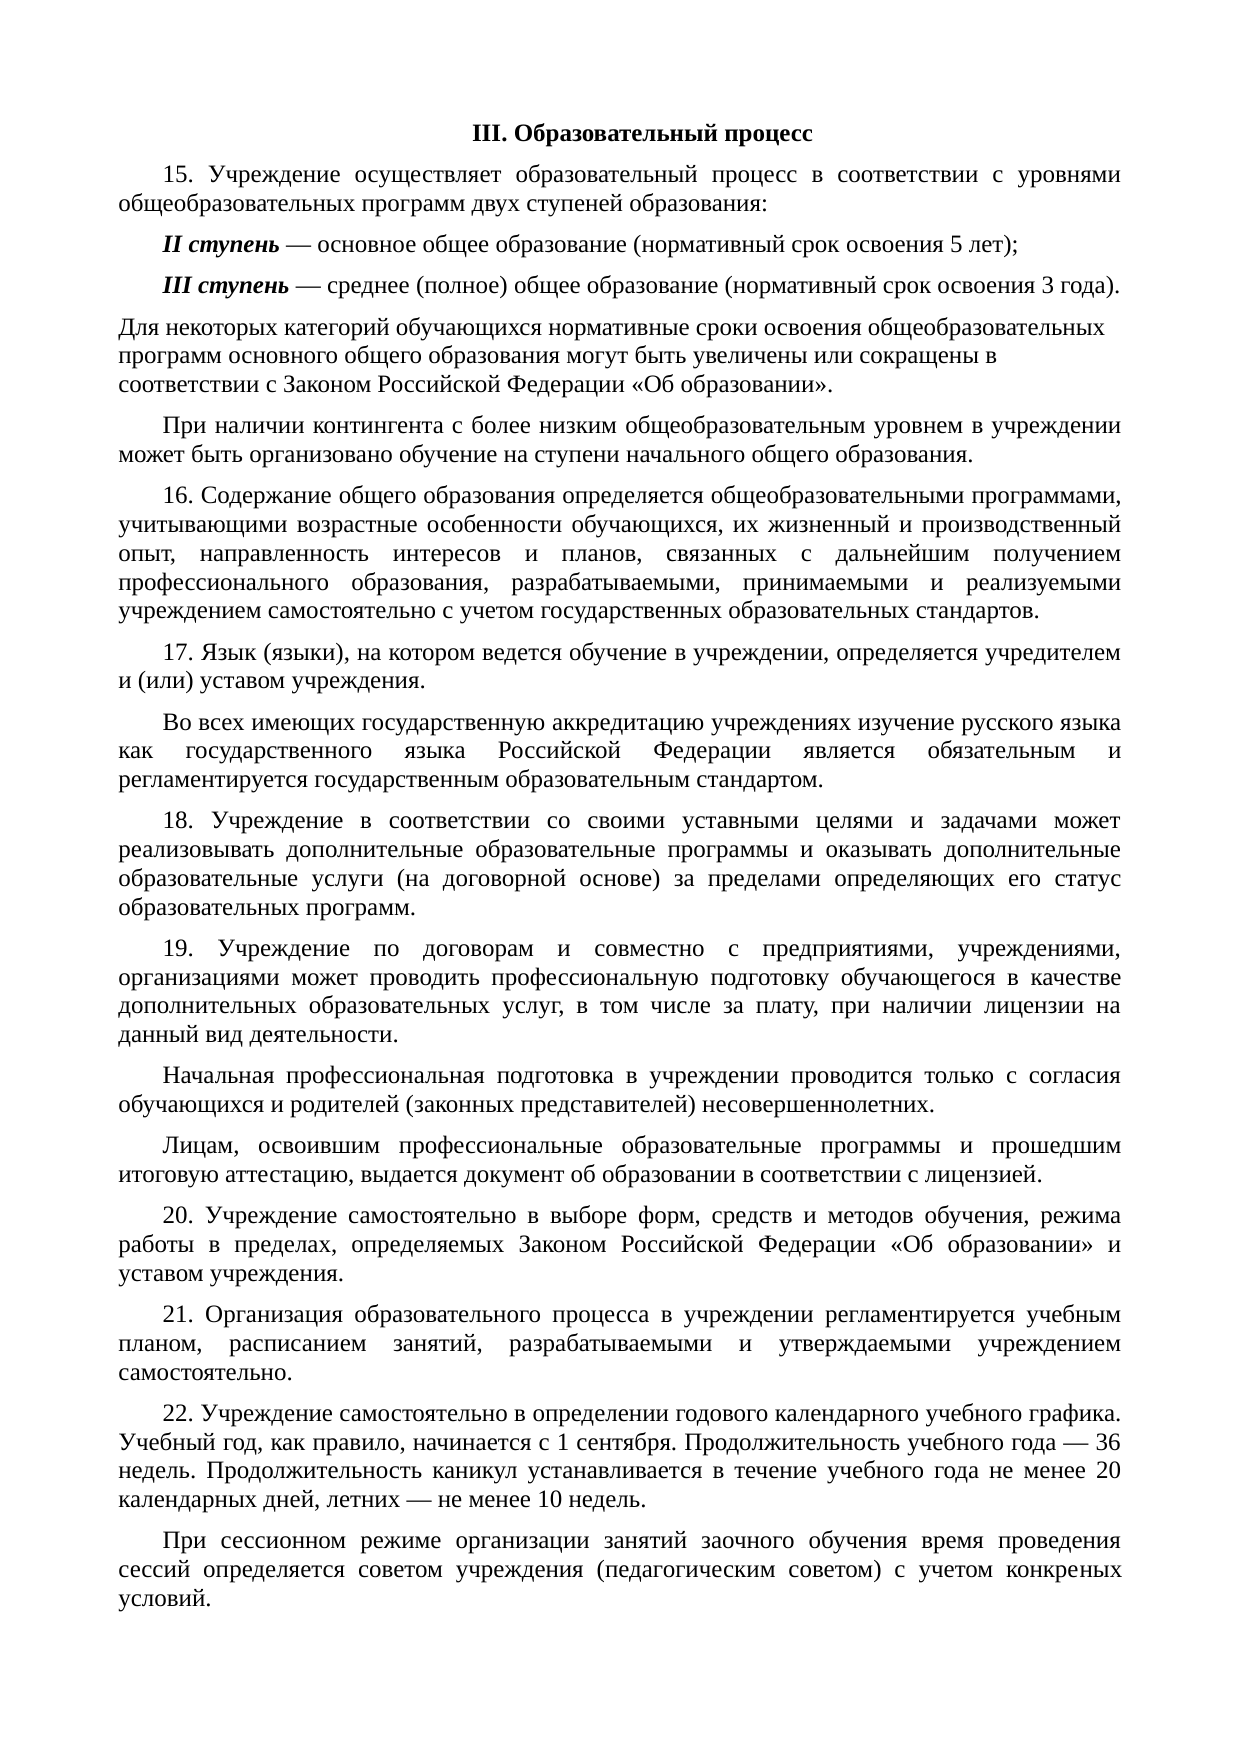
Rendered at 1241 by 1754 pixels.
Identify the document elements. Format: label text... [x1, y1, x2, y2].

text 22. Учреждение самостоятельно в определении годового календарного учебного графика. Учебный год, как правило, начинается с 1 сентября. Продолжительность учебного года — 36 недель. Продолжительность каникул устанавливается в течение учебного года не менее 20 календарных дней, летних — не менее 10 недель. [118, 1398, 1122, 1513]
text Лицам, освоившим профессиональные образовательные программы и прошедшим итоговую аттестацию, выдается документ об образовании в соответствии с лицензией. [118, 1131, 1122, 1188]
text Начальная профессиональная подготовка в учреждении проводится только с согласия обучающихся и родителей (законных представителей) несовершеннолетних. [118, 1061, 1122, 1118]
text При наличии контингента с более низким общеобразовательным уровнем в учреждении может быть организовано обучение на ступени начального общего образования. [118, 411, 1122, 468]
text 17. Язык (языки), на котором ведется обучение в учреждении, определяется учредителем и (или) уставом учреждения. [118, 637, 1122, 694]
text 19. Учреждение по договорам и совместно с предприятиями, учреждениями, организациями может проводить профессиональную подготовку обучающегося в качестве дополнительных образовательных услуг, в том числе за плату, при наличии лицензии на данный вид деятельности. [118, 933, 1122, 1048]
text 21. Организация образовательного процесса в учреждении регламентируется учебным планом, расписанием занятий, разрабатываемыми и утверждаемыми учреждением самостоятельно. [118, 1299, 1122, 1386]
text Во всех имеющих государственную аккредитацию учреждениях изучение русского языка как государственного языка Российской Федерации является обязательным и регламентируется государственным образовательным стандартом. [118, 707, 1122, 793]
text 20. Учреждение самостоятельно в выборе форм, средств и методов обучения, режима работы в пределах, определяемых Законом Российской Федерации «Об образовании» и уставом учреждения. [118, 1201, 1122, 1287]
text Для некоторых категорий обучающихся нормативные сроки освоения общеобразовательных программ основного общего образования могут быть увеличены или сокращены в соответствии с Законом Российской Федерации «Об образовании». [118, 312, 1122, 398]
text 16. Содержание общего образования определяется общеобразовательными программами, учитывающими возрастные особенности обучающихся, их жизненный и производственный опыт, направленность интересов и планов, связанных с дальнейшим получением профессионального образования, разрабатываемыми, принимаемыми и реализуемыми учреждением самостоятельно с учетом государственных образовательных стандартов. [118, 481, 1122, 624]
text III ступень — среднее (полное) общее образование (нормативный срок освоения 3 года). [118, 271, 1122, 299]
text При сессионном режиме организации занятий заочного обучения время проведения сессий определяется советом учреждения (педагогическим советом) с учетом конкре­ных условий. [118, 1526, 1122, 1612]
text III. Образовательный процесс [118, 118, 1122, 147]
text II ступень — основное общее образование (нормативный срок освоения 5 лет); [118, 229, 1122, 258]
text 15. Учреждение осуществляет образовательный процесс в соответствии с уровнями общеобразовательных программ двух ступеней образования: [118, 159, 1122, 217]
text 18. Учреждение в соответствии со своими уставными целями и задачами может реализовывать дополнительные образовательные программы и оказывать дополнительные образовательные услуги (на договорной основе) за пределами определяющих его статус образовательных программ. [118, 806, 1122, 921]
